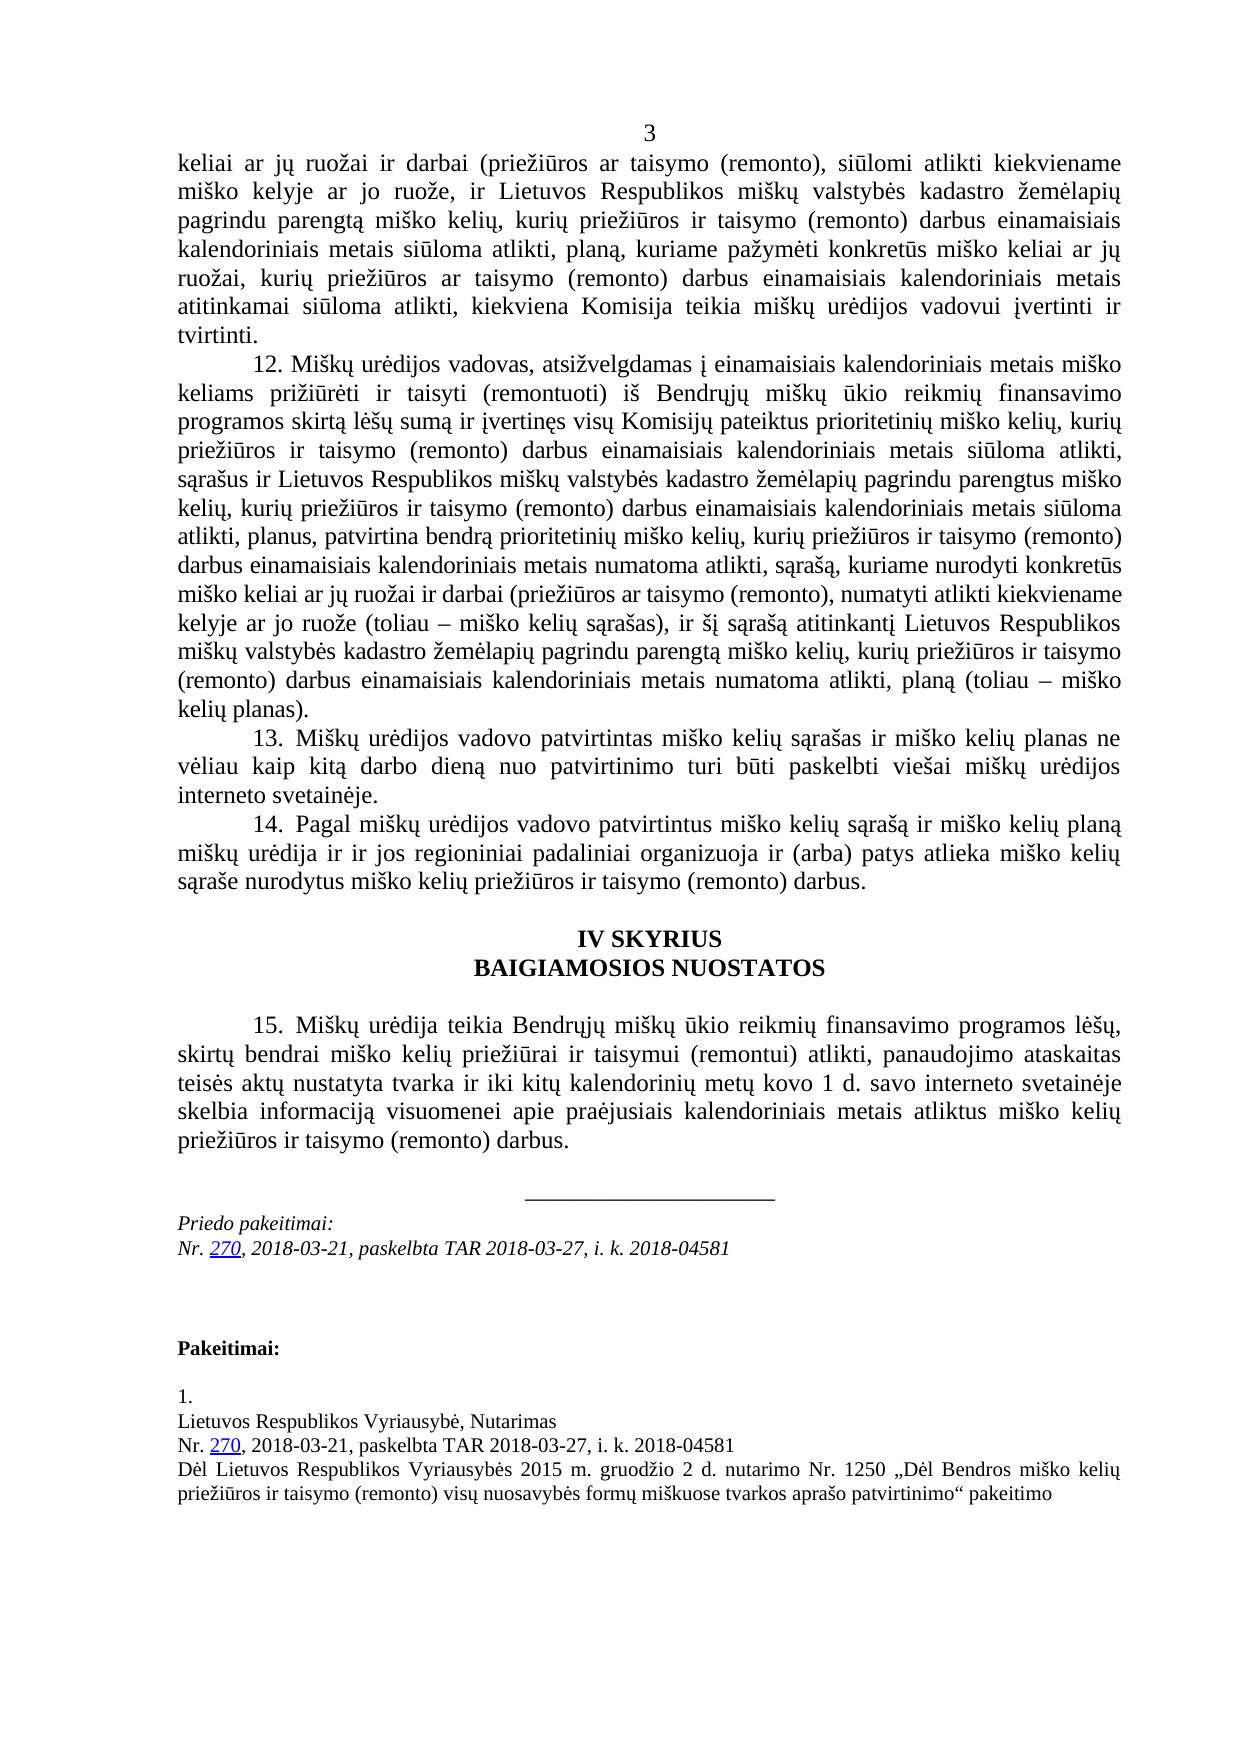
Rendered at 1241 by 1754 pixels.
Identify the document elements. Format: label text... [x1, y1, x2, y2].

text IV SKYRIUS [177, 924, 1122, 953]
text 1. [177, 1384, 1122, 1408]
text keliai ar jų ruožai ir darbai (priežiūros ar taisymo (remonto), siūlomi atlikti kiekviename miško kelyje ar jo ruože, ir Lietuvos Respublikos miškų valstybės kadastro žemėlapių pagrindu parengtą miško kelių, kurių priežiūros ir taisymo (remonto) darbus einamaisiais kalendoriniais metais siūloma atlikti, planą, kuriame pažymėti konkretūs miško keliai ar jų ruožai, kurių priežiūros ar taisymo (remonto) darbus einamaisiais kalendoriniais metais atitinkamai siūloma atlikti, kiekviena Komisija teikia miškų urėdijos vadovui įvertinti ir tvirtinti. [177, 148, 1122, 349]
text Lietuvos Respublikos Vyriausybė, Nutarimas [177, 1408, 1122, 1433]
text 13. Miškų urėdijos vadovo patvirtintas miško kelių sąrašas ir miško kelių planas ne vėliau kaip kitą darbo dieną nuo patvirtinimo turi būti paskelbti viešai miškų urėdijos interneto svetainėje. [177, 723, 1122, 809]
text Dėl Lietuvos Respublikos Vyriausybės 2015 m. gruodžio 2 d. nutarimo Nr. 1250 „Dėl Bendros miško kelių priežiūros ir taisymo (remonto) visų nuosavybės formų miškuose tvarkos aprašo patvirtinimo“ pakeitimo [177, 1457, 1122, 1505]
text –––––––––––––––––––– [177, 1183, 1122, 1211]
text 12. Miškų urėdijos vadovas, atsižvelgdamas į einamaisiais kalendoriniais metais miško keliams prižiūrėti ir taisyti (remontuoti) iš Bendrųjų miškų ūkio reikmių finansavimo programos skirtą lėšų sumą ir įvertinęs visų Komisijų pateiktus prioritetinių miško kelių, kurių priežiūros ir taisymo (remonto) darbus einamaisiais kalendoriniais metais siūloma atlikti, sąrašus ir Lietuvos Respublikos miškų valstybės kadastro žemėlapių pagrindu parengtus miško kelių, kurių priežiūros ir taisymo (remonto) darbus einamaisiais kalendoriniais metais siūloma atlikti, planus, patvirtina bendrą prioritetinių miško kelių, kurių priežiūros ir taisymo (remonto) darbus einamaisiais kalendoriniais metais numatoma atlikti, sąrašą, kuriame nurodyti konkretūs miško keliai ar jų ruožai ir darbai (priežiūros ar taisymo (remonto), numatyti atlikti kiekviename kelyje ar jo ruože (toliau – miško kelių sąrašas), ir šį sąrašą atitinkantį Lietuvos Respublikos miškų valstybės kadastro žemėlapių pagrindu parengtą miško kelių, kurių priežiūros ir taisymo (remonto) darbus einamaisiais kalendoriniais metais numatoma atlikti, planą (toliau – miško kelių planas). [177, 349, 1122, 723]
text Priedo pakeitimai: [177, 1211, 1122, 1235]
text Pakeitimai: [177, 1336, 1122, 1360]
text 14. Pagal miškų urėdijos vadovo patvirtintus miško kelių sąrašą ir miško kelių planą miškų urėdija ir ir jos regioniniai padaliniai organizuoja ir (arba) patys atlieka miško kelių sąraše nurodytus miško kelių priežiūros ir taisymo (remonto) darbus. [177, 809, 1122, 895]
text Nr. 270, 2018-03-21, paskelbta TAR 2018-03-27, i. k. 2018-04581 [177, 1235, 1122, 1259]
text 15. Miškų urėdija teikia Bendrųjų miškų ūkio reikmių finansavimo programos lėšų, skirtų bendrai miško kelių priežiūrai ir taisymui (remontui) atlikti, panaudojimo ataskaitas teisės aktų nustatyta tvarka ir iki kitų kalendorinių metų kovo 1 d. savo interneto svetainėje skelbia informaciją visuomenei apie praėjusiais kalendoriniais metais atliktus miško kelių priežiūros ir taisymo (remonto) darbus. [177, 1010, 1122, 1154]
text BAIGIAMOSIOS NUOSTATOS [177, 953, 1122, 981]
text Nr. 270, 2018-03-21, paskelbta TAR 2018-03-27, i. k. 2018-04581 [177, 1433, 1122, 1457]
